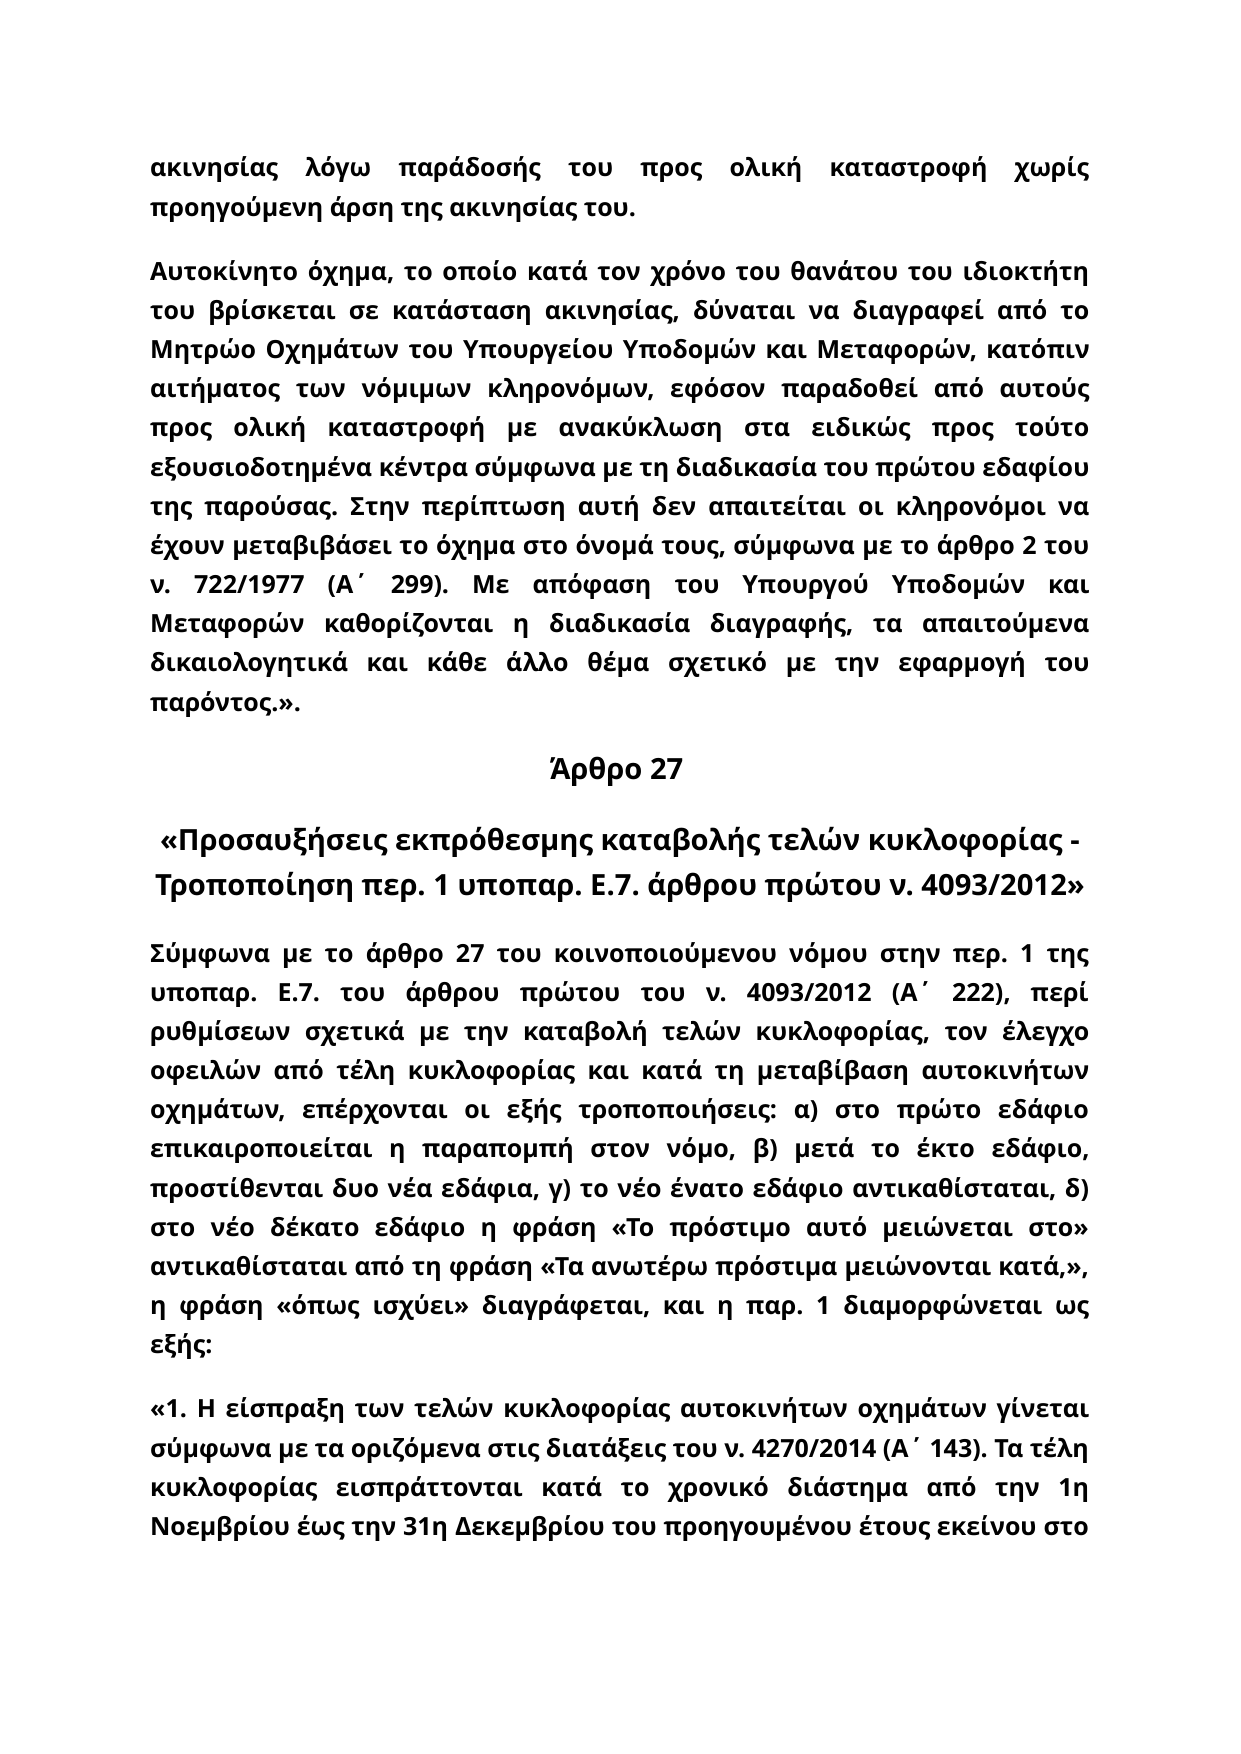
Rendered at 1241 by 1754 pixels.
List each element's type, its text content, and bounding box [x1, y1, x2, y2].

text ακινησίας λόγω παράδοσής του προς ολική καταστροφή χωρίς προηγούμενη άρση της ακινησίας του. [150, 150, 1090, 223]
subtitle «Προσαυξήσεις εκπρόθεσμης καταβολής τελών κυκλοφορίας - Τροποποίηση περ. 1 υποπαρ. Ε.7. άρθρου πρώτου ν. 4093/2012» [150, 819, 1090, 904]
text Αυτοκίνητο όχημα, το οποίο κατά τον χρόνο του θανάτου του ιδιοκτήτη του βρίσκεται σε κατάσταση ακινησίας, δύναται να διαγραφεί από το Μητρώο Οχημάτων του Υπουργείου Υποδομών και Μεταφορών, κατόπιν αιτήματος των νόμιμων κληρονόμων, εφόσον παραδοθεί από αυτούς προς ολική καταστροφή με ανακύκλωση στα ειδικώς προς τούτο εξουσιοδοτημένα κέντρα σύμφωνα με τη διαδικασία του πρώτου εδαφίου της παρούσας. Στην περίπτωση αυτή δεν απαιτείται οι κληρονόμοι να έχουν μεταβιβάσει το όχημα στο όνομά τους, σύμφωνα με το άρθρο 2 του ν. 722/1977 (Α΄ 299). Με απόφαση του Υπουργού Υποδομών και Μεταφορών καθορίζονται η διαδικασία διαγραφής, τα απαιτούμενα δικαιολογητικά και κάθε άλλο θέμα σχετικό με την εφαρμογή του παρόντος.». [150, 253, 1090, 718]
subtitle Άρθρο 27 [150, 748, 1090, 788]
text «1. Η είσπραξη των τελών κυκλοφορίας αυτοκινήτων οχημάτων γίνεται σύμφωνα με τα οριζόμενα στις διατάξεις του ν. 4270/2014 (Α΄ 143). Τα τέλη κυκλοφορίας εισπράττονται κατά το χρονικό διάστημα από την 1η Νοεμβρίου έως την 31η Δεκεμβρίου του προηγουμένου έτους εκείνου στο [150, 1391, 1090, 1543]
text Σύμφωνα με το άρθρο 27 του κοινοποιούμενου νόμου στην περ. 1 της υποπαρ. Ε.7. του άρθρου πρώτου του ν. 4093/2012 (Α΄ 222), περί ρυθμίσεων σχετικά με την καταβολή τελών κυκλοφορίας, τον έλεγχο οφειλών από τέλη κυκλοφορίας και κατά τη μεταβίβαση αυτοκινήτων οχημάτων, επέρχονται οι εξής τροποποιήσεις: α) στο πρώτο εδάφιο επικαιροποιείται η παραπομπή στον νόμο, β) μετά το έκτο εδάφιο, προστίθενται δυο νέα εδάφια, γ) το νέο ένατο εδάφιο αντικαθίσταται, δ) στο νέο δέκατο εδάφιο η φράση «Το πρόστιμο αυτό μειώνεται στο» αντικαθίσταται από τη φράση «Τα ανωτέρω πρόστιμα μειώνονται κατά,», η φράση «όπως ισχύει» διαγράφεται, και η παρ. 1 διαμορφώνεται ως εξής: [150, 935, 1090, 1361]
